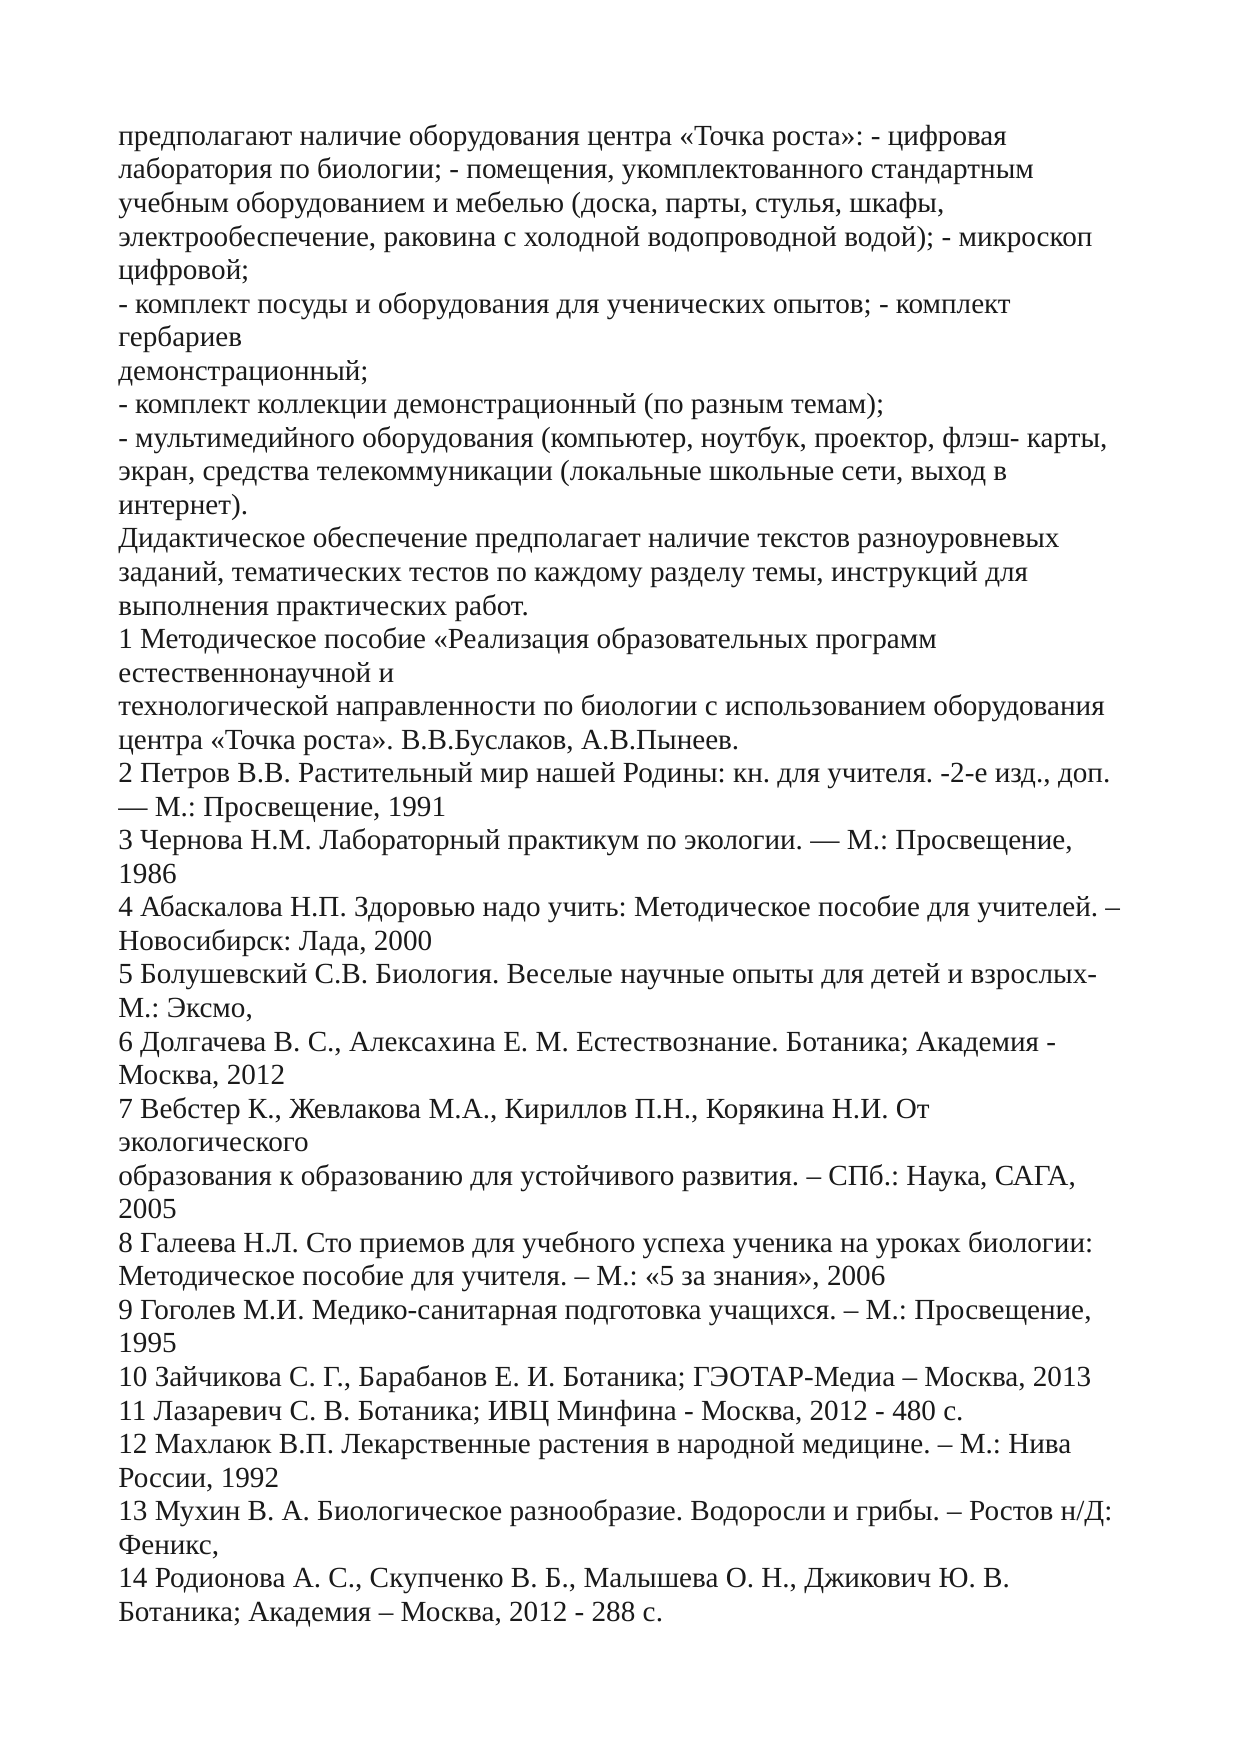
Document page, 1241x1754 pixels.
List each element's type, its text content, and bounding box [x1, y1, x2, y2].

text - комплект коллекции демонстрационный (по разным темам); [118, 386, 1122, 420]
text 2 Петров В.В. Растительный мир нашей Родины: кн. для учителя. -2-е изд., доп. — М.: Просвещение, 1991 [118, 755, 1122, 822]
text 1 Методическое пособие «Реализация образовательных программ естественнонаучной и [118, 621, 1122, 688]
text предполагают наличие оборудования центра «Точка роста»: - цифровая лаборатория по биологии; - помещения, укомплектованного стандартным учебным оборудованием и мебелью (доска, парты, стулья, шкафы, [118, 118, 1122, 219]
text 8 Галеева Н.Л. Сто приемов для учебного успеха ученика на уроках биологии: [118, 1225, 1122, 1258]
text демонстрационный; [118, 353, 1122, 386]
text 10 Зайчикова С. Г., Барабанов Е. И. Ботаника; ГЭОТАР-Медиа – Москва, 2013 [118, 1359, 1122, 1393]
text - комплект посуды и оборудования для ученических опытов; - комплект гербариев [118, 286, 1122, 353]
text 6 Долгачева В. С., Алексахина Е. М. Естествознание. Ботаника; Академия - Москва, 2012 [118, 1024, 1122, 1091]
text технологической направленности по биологии с использованием оборудования центра «Точка роста». В.В.Буслаков, А.В.Пынеев. [118, 688, 1122, 755]
text 4 Абаскалова Н.П. Здоровью надо учить: Методическое пособие для учителей. – [118, 889, 1122, 923]
text Новосибирск: Лада, 2000 [118, 923, 1122, 957]
text Методическое пособие для учителя. – М.: «5 за знания», 2006 [118, 1258, 1122, 1292]
text 9 Гоголев М.И. Медико-санитарная подготовка учащихся. – М.: Просвещение, 1995 [118, 1292, 1122, 1359]
text образования к образованию для устойчивого развития. – СПб.: Наука, САГА, 2005 [118, 1158, 1122, 1225]
text - мультимедийного оборудования (компьютер, ноутбук, проектор, флэш- карты, экран, средства телекоммуникации (локальные школьные сети, выход в интернет). [118, 420, 1122, 521]
text 3 Чернова Н.М. Лабораторный практикум по экологии. — М.: Просвещение, 1986 [118, 822, 1122, 889]
text 7 Вебстер К., Жевлакова М.А., Кириллов П.Н., Корякина Н.И. От экологического [118, 1091, 1122, 1158]
text Дидактическое обеспечение предполагает наличие текстов разноуровневых заданий, тематических тестов по каждому разделу темы, инструкций для выполнения практических работ. [118, 521, 1122, 621]
text 11 Лазаревич С. В. Ботаника; ИВЦ Минфина - Москва, 2012 - 480 c. [118, 1393, 1122, 1426]
text 13 Мухин В. А. Биологическое разнообразие. Водоросли и грибы. – Ростов н/Д: Феникс, [118, 1493, 1122, 1560]
text 5 Болушевский С.В. Биология. Веселые научные опыты для детей и взрослых-М.: Эксмо, [118, 957, 1122, 1024]
text 14 Родионова А. С., Скупченко В. Б., Малышева О. Н., Джикович Ю. В. Ботаника; Академия – Москва, 2012 - 288 c. [118, 1560, 1122, 1627]
text электрообеспечение, раковина с холодной водопроводной водой); - микроскоп цифровой; [118, 219, 1122, 286]
text 12 Махлаюк В.П. Лекарственные растения в народной медицине. – М.: Нива России, 1992 [118, 1426, 1122, 1493]
